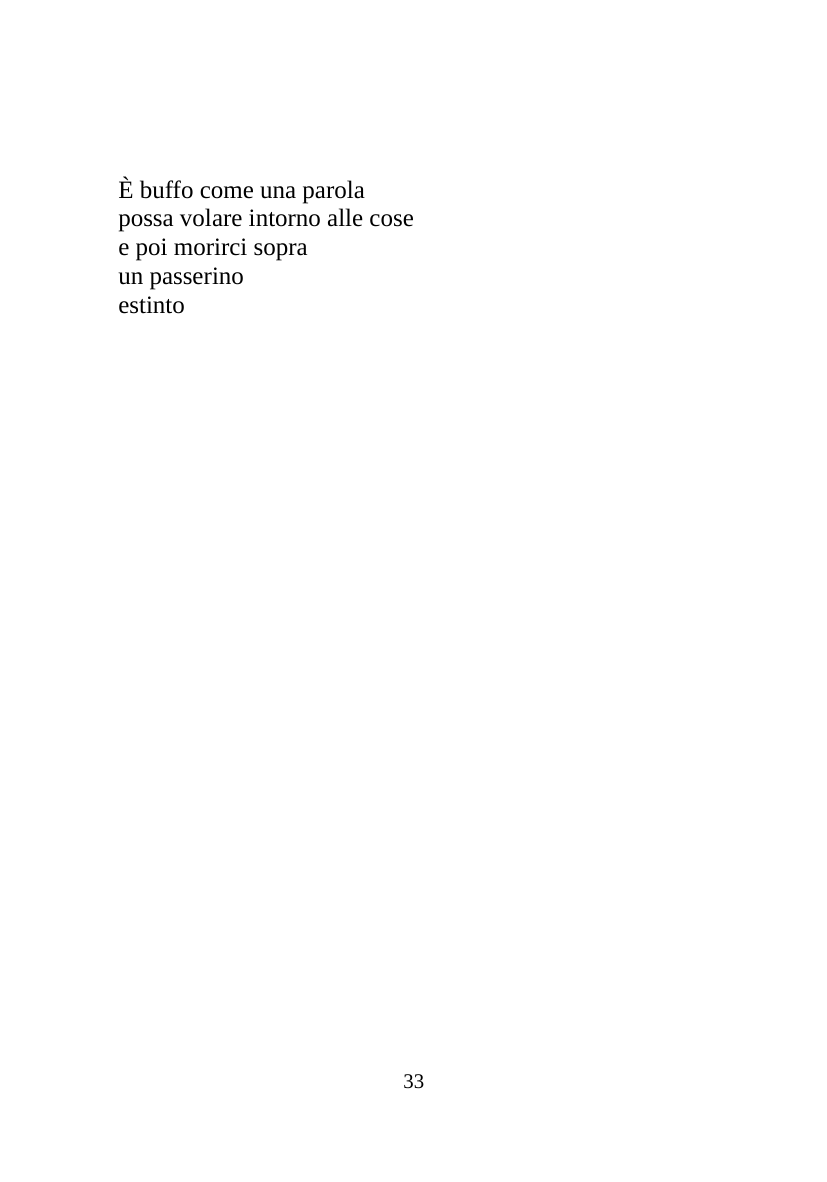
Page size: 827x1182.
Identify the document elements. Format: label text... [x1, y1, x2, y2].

text un passerino [88, 261, 738, 290]
text possa volare intorno alle cose [88, 203, 738, 232]
text estinto [88, 290, 738, 318]
subtitle È buffo come una parola [88, 175, 738, 203]
text e poi morirci sopra [88, 232, 738, 261]
